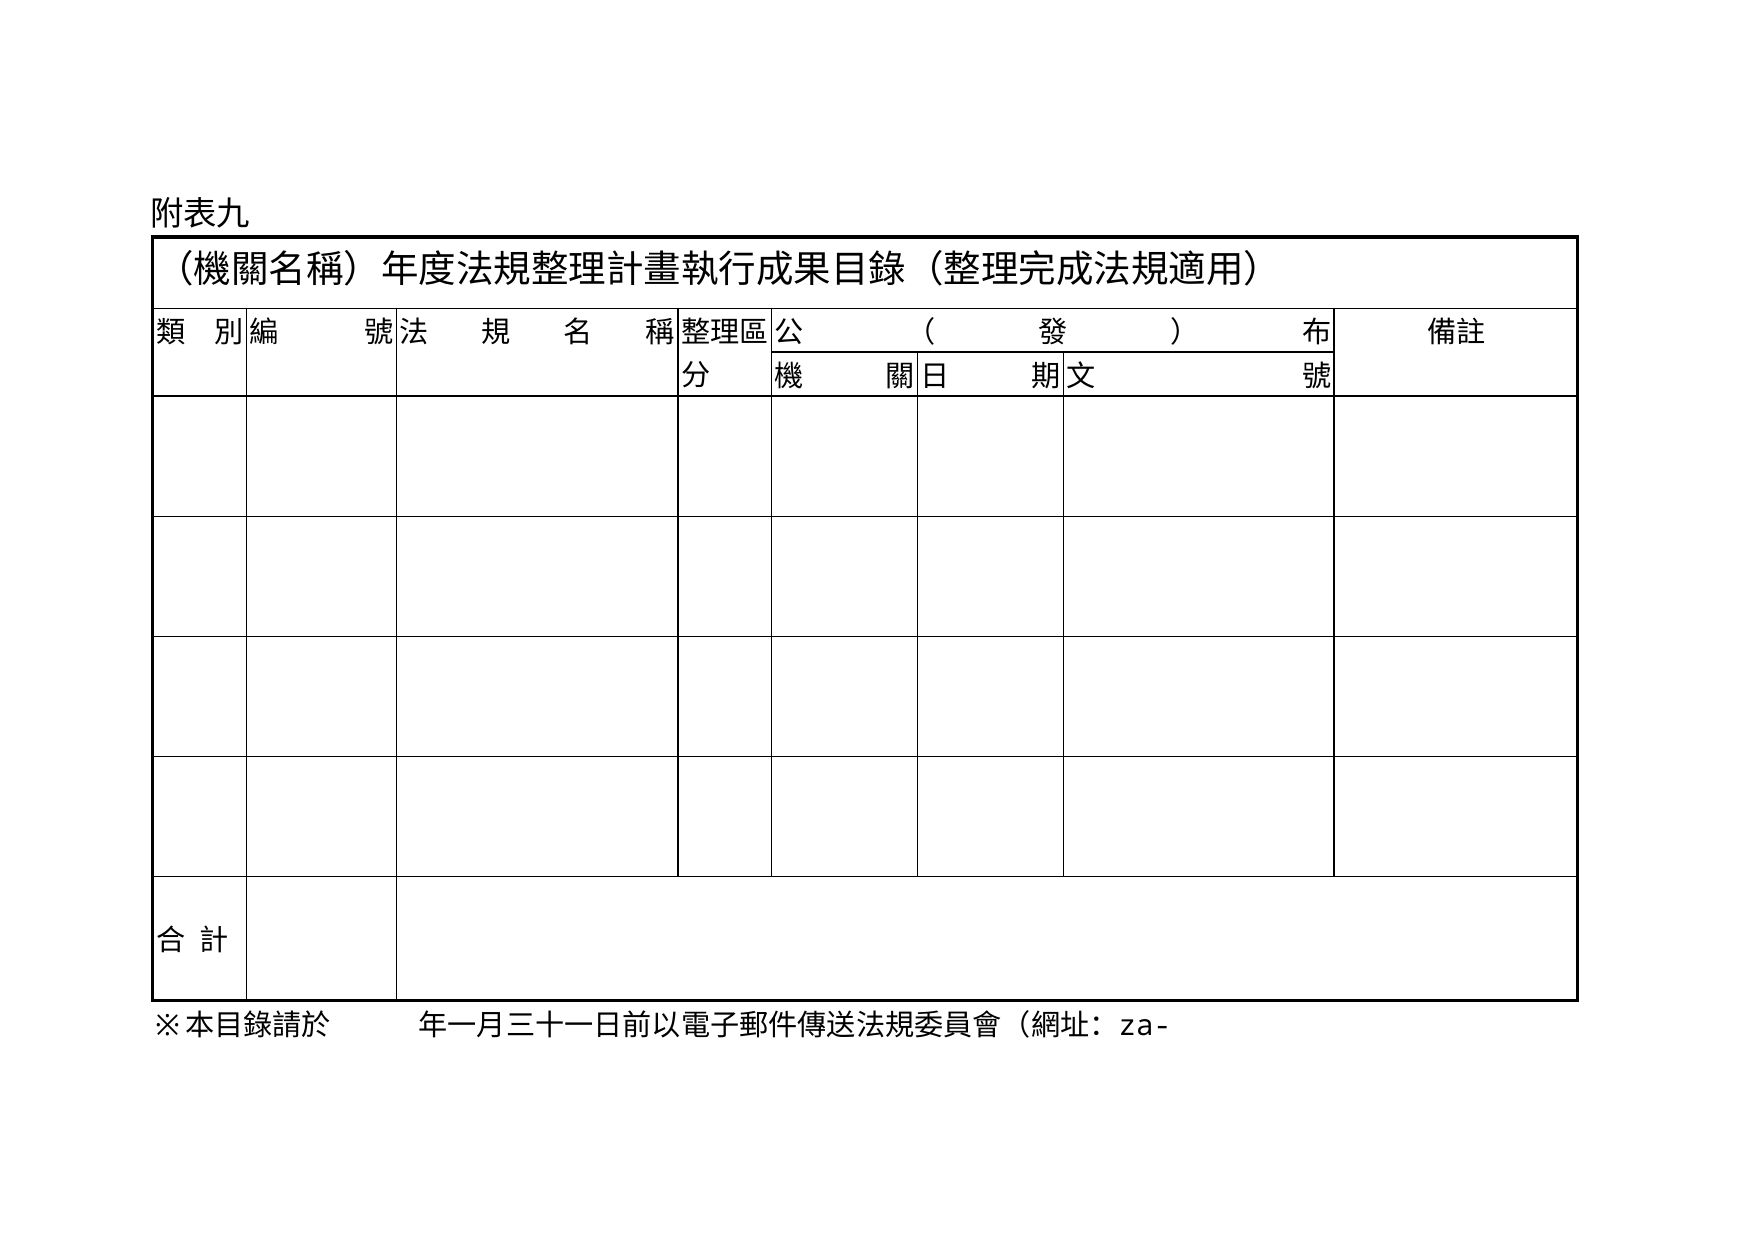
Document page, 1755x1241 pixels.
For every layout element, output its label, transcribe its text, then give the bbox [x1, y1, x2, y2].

table_cell [1335, 637, 1576, 756]
table_cell [247, 757, 396, 876]
table_cell [1335, 757, 1576, 876]
table_cell 公（發）布 [772, 309, 1333, 351]
table_cell 備註 [1335, 309, 1576, 395]
table_cell [397, 637, 677, 756]
table_cell [154, 637, 246, 756]
table_cell [1064, 637, 1333, 756]
table_cell [772, 517, 917, 636]
table_cell 整理區分 [679, 309, 771, 395]
table_cell [679, 757, 771, 876]
table_cell [772, 637, 917, 756]
table_cell 類別 [154, 309, 246, 395]
table_cell [918, 397, 1063, 516]
table_cell 法規名稱 [397, 309, 677, 395]
table_cell [918, 517, 1063, 636]
table_cell [154, 397, 246, 516]
table_cell [1064, 517, 1333, 636]
table_cell [397, 877, 1576, 999]
table_cell 文號 [1064, 353, 1333, 395]
table_cell [772, 757, 917, 876]
table_cell [397, 517, 677, 636]
table_cell [679, 517, 771, 636]
table_cell [397, 397, 677, 516]
table_cell [397, 757, 677, 876]
table_cell [247, 517, 396, 636]
table_cell 日期 [918, 353, 1063, 395]
table_cell [247, 637, 396, 756]
table_cell [1064, 397, 1333, 516]
table_cell [918, 637, 1063, 756]
text ※本目錄請於 年一月三十一日前以電子郵件傳送法規委員會（網址：za- [150, 1002, 1604, 1044]
table_cell [679, 637, 771, 756]
table_header （機關名稱）年度法規整理計畫執行成果目錄（整理完成法規適用） [154, 239, 1576, 307]
text 附表九 [150, 187, 1604, 235]
table_cell [918, 757, 1063, 876]
table_cell [247, 877, 396, 999]
table_cell [679, 397, 771, 516]
table_cell 合 計 [154, 877, 246, 999]
table_cell 編號 [247, 309, 396, 395]
table_cell [154, 517, 246, 636]
table_cell [247, 397, 396, 516]
table_cell 機關 [772, 353, 917, 395]
table_cell [1335, 397, 1576, 516]
table_cell [154, 757, 246, 876]
table_cell [772, 397, 917, 516]
table_cell [1335, 517, 1576, 636]
table_cell [1064, 757, 1333, 876]
